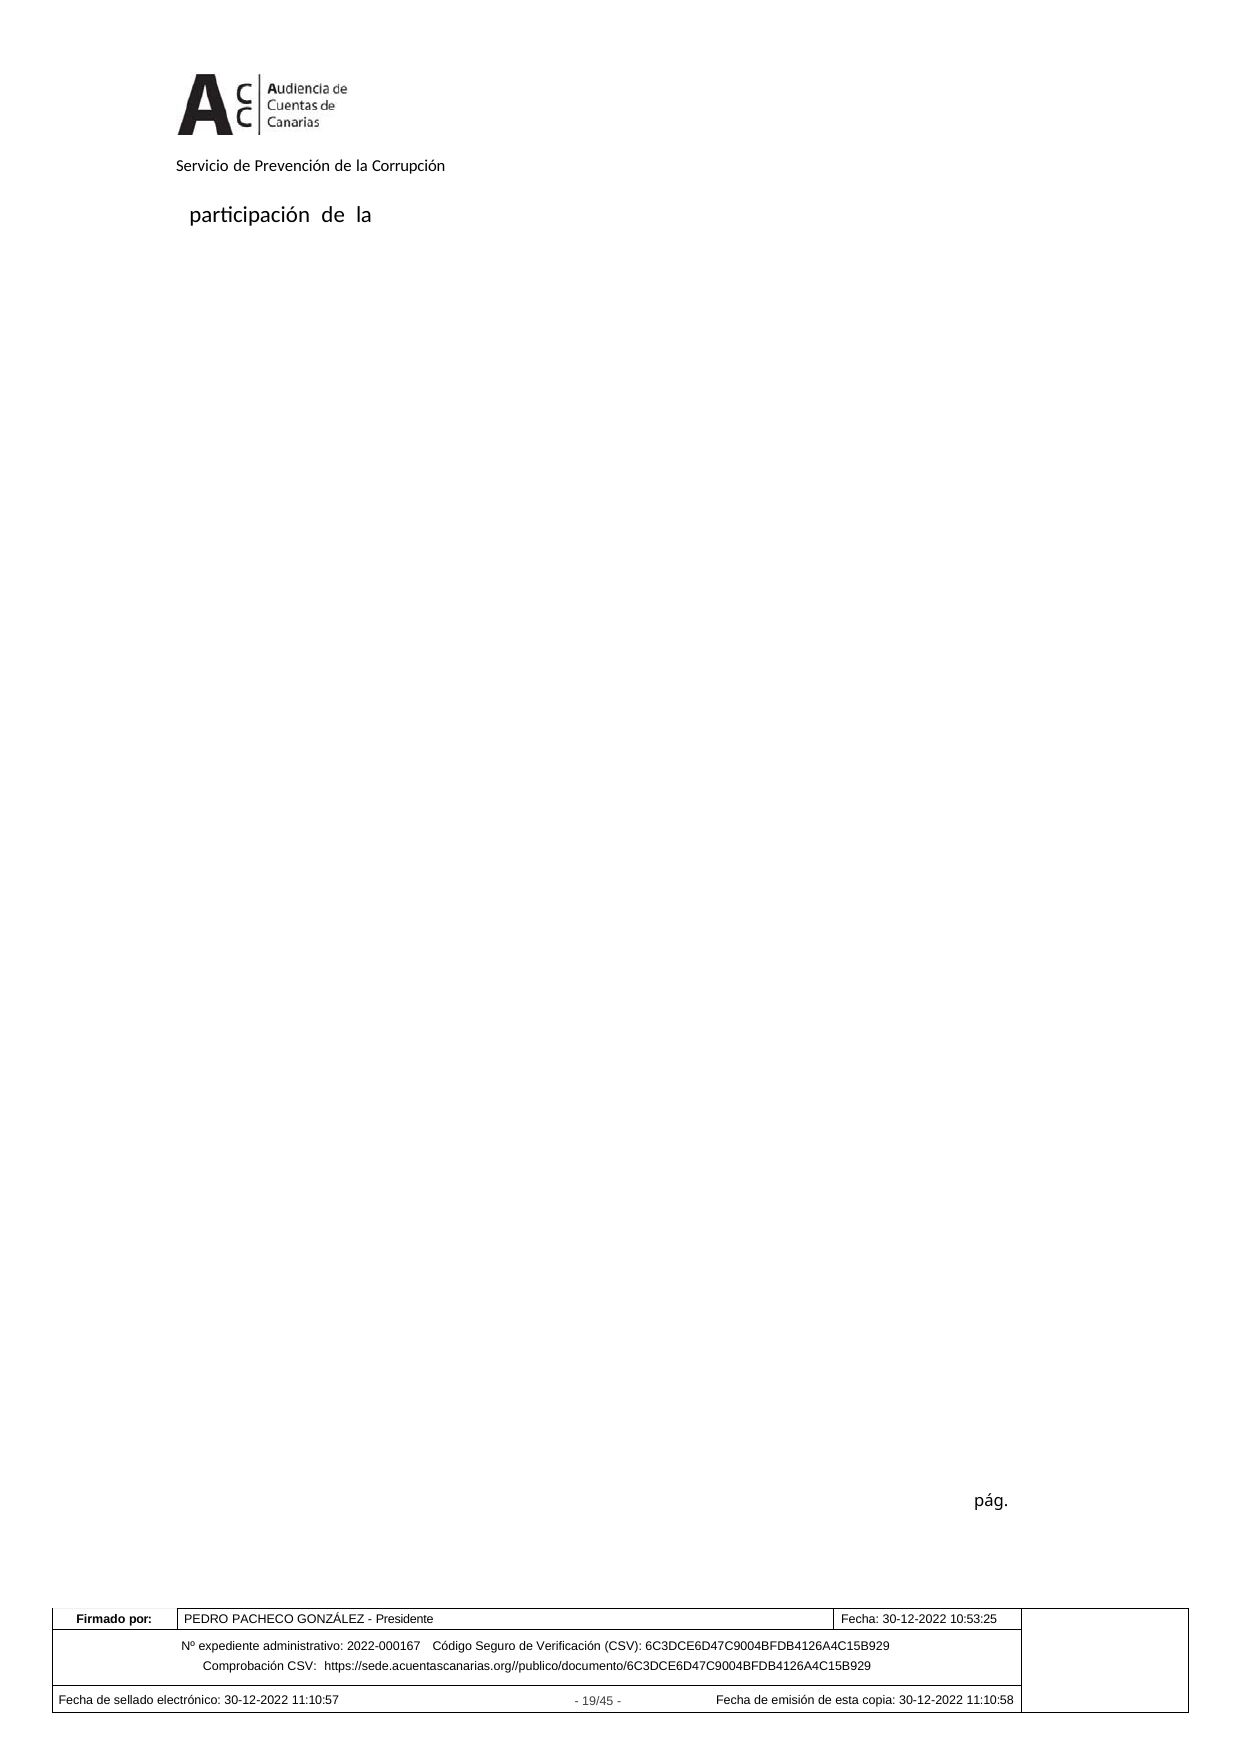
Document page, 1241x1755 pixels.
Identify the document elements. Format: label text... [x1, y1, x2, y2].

text participación de la [189, 200, 1025, 228]
